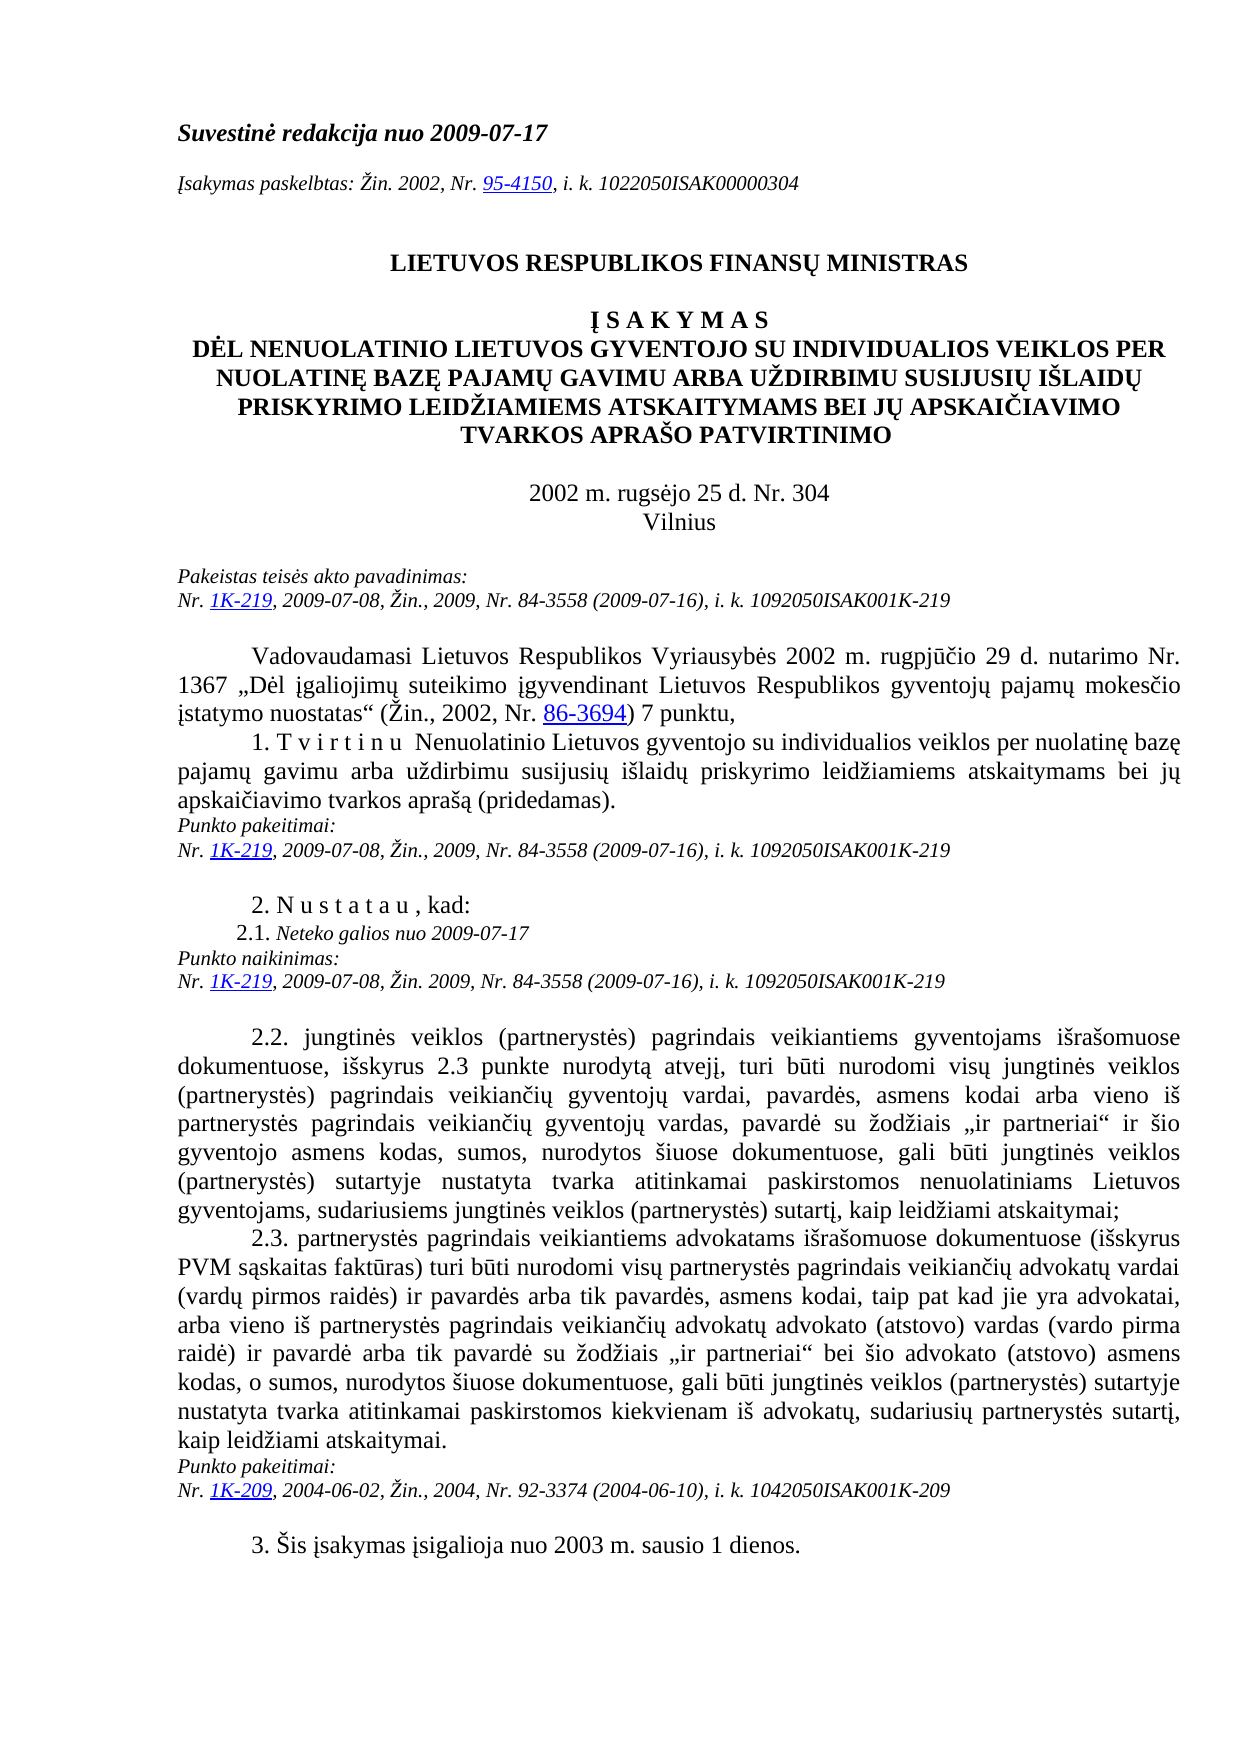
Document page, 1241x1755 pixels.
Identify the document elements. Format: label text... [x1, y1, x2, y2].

text Į S A K Y M A S [177, 305, 1181, 334]
text Vilnius [177, 507, 1181, 535]
text Nr. 1K-209, 2004-06-02, Žin., 2004, Nr. 92-3374 (2004-06-10), i. k. 1042050ISAK001K-209 [177, 1478, 1181, 1502]
text Punkto pakeitimai: [177, 1453, 1181, 1478]
text Pakeistas teisės akto pavadinimas: [177, 564, 1181, 588]
text Įsakymas paskelbtas: Žin. 2002, Nr. 95-4150, i. k. 1022050ISAK00000304 [177, 171, 1181, 195]
text Nr. 1K-219, 2009-07-08, Žin., 2009, Nr. 84-3558 (2009-07-16), i. k. 1092050ISAK001K-219 [177, 588, 1181, 612]
text 2.2. jungtinės veiklos (partnerystės) pagrindais veikiantiems gyventojams išrašomuose dokumentuose, išskyrus 2.3 punkte nurodytą atvejį, turi būti nurodomi visų jungtinės veiklos (partnerystės) pagrindais veikiančių gyventojų vardai, pavardės, asmens kodai arba vieno iš partnerystės pagrindais veikiančių gyventojų vardas, pavardė su žodžiais „ir partneriai“ ir šio gyventojo asmens kodas, sumos, nurodytos šiuose dokumentuose, gali būti jungtinės veiklos (partnerystės) sutartyje nustatyta tvarka atitinkamai paskirstomos nenuolatiniams Lietuvos gyventojams, sudariusiems jungtinės veiklos (partnerystės) sutartį, kaip leidžiami atskaitymai; [177, 1022, 1181, 1223]
text 2002 m. rugsėjo 25 d. Nr. 304 [177, 478, 1181, 507]
text Suvestinė redakcija nuo 2009-07-17 [177, 118, 1181, 147]
text 2.3. partnerystės pagrindais veikiantiems advokatams išrašomuose dokumentuose (išskyrus PVM sąskaitas faktūras) turi būti nurodomi visų partnerystės pagrindais veikiančių advokatų vardai (vardų pirmos raidės) ir pavardės arba tik pavardės, asmens kodai, taip pat kad jie yra advokatai, arba vieno iš partnerystės pagrindais veikiančių advokatų advokato (atstovo) vardas (vardo pirma raidė) ir pavardė arba tik pavardė su žodžiais „ir partneriai“ bei šio advokato (atstovo) asmens kodas, o sumos, nurodytos šiuose dokumentuose, gali būti jungtinės veiklos (partnerystės) sutartyje nustatyta tvarka atitinkamai paskirstomos kiekvienam iš advokatų, sudariusių partnerystės sutartį, kaip leidžiami atskaitymai. [177, 1223, 1181, 1453]
text Vadovaudamasi Lietuvos Respublikos Vyriausybės 2002 m. rugpjūčio 29 d. nutarimo Nr. 1367 „Dėl įgaliojimų suteikimo įgyvendinant Lietuvos Respublikos gyventojų pajamų mokesčio įstatymo nuostatas“ (Žin., 2002, Nr. 86-3694) 7 punktu, [177, 641, 1181, 727]
text Nr. 1K-219, 2009-07-08, Žin., 2009, Nr. 84-3558 (2009-07-16), i. k. 1092050ISAK001K-219 [177, 837, 1181, 862]
text LIETUVOS RESPUBLIKOS FINANSŲ MINISTRAS [177, 248, 1181, 277]
text 3. Šis įsakymas įsigalioja nuo 2003 m. sausio 1 dienos. [177, 1530, 1181, 1559]
text 2.1. Neteko galios nuo 2009-07-17 [177, 919, 1181, 945]
text Punkto naikinimas: [177, 945, 1181, 969]
text DĖL NENUOLATINIO LIETUVOS GYVENTOJO SU INDIVIDUALIOS VEIKLOS PER NUOLATINĘ BAZĘ PAJAMŲ GAVIMU ARBA UŽDIRBIMU SUSIJUSIŲ IŠLAIDŲ PRISKYRIMO LEIDŽIAMIEMS ATSKAITYMAMS BEI JŲ APSKAIČIAVIMO TVARKOS APRAŠO PATVIRTINIMO [177, 334, 1181, 449]
text 2. Nustatau, kad: [177, 890, 1181, 919]
text Punkto pakeitimai: [177, 813, 1181, 837]
text Nr. 1K-219, 2009-07-08, Žin. 2009, Nr. 84-3558 (2009-07-16), i. k. 1092050ISAK001K-219 [177, 969, 1181, 993]
text 1. Tvirtinu Nenuolatinio Lietuvos gyventojo su individualios veiklos per nuolatinę bazę pajamų gavimu arba uždirbimu susijusių išlaidų priskyrimo leidžiamiems atskaitymams bei jų apskaičiavimo tvarkos aprašą (pridedamas). [177, 727, 1181, 813]
